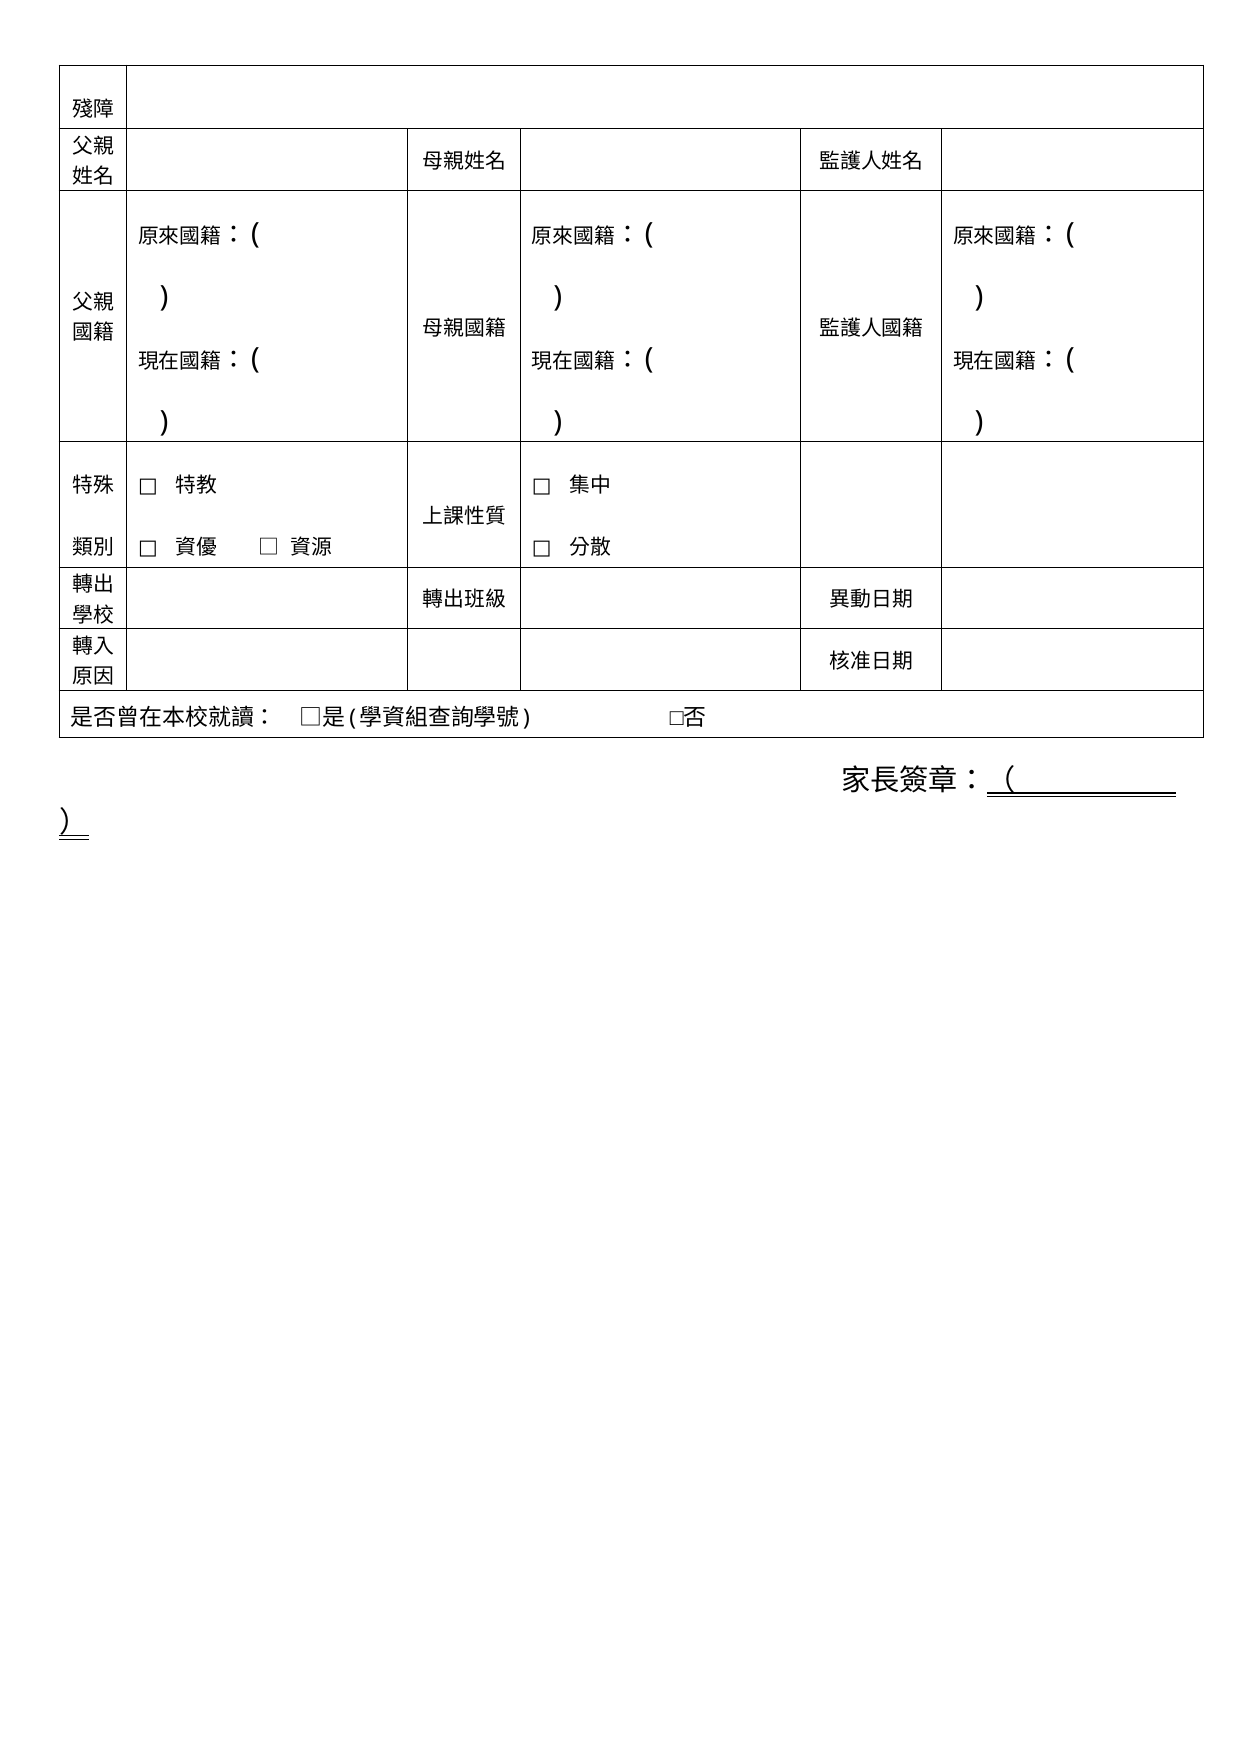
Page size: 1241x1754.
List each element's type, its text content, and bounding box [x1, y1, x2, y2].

table_cell [521, 629, 800, 689]
table_cell [127, 129, 407, 189]
table_cell [521, 129, 800, 189]
table_cell 轉出學校 [60, 568, 126, 628]
text 家長簽章：（ ） [59, 757, 1181, 841]
table_cell □手冊(收影印本) 鑑定日期: 年 月 日 需檢定日期: 年 月 日 [127, 66, 1203, 128]
table_cell [942, 568, 1203, 628]
table_cell 核准日期 [801, 629, 941, 689]
table_cell 母親國籍 [408, 191, 520, 441]
table_cell [942, 442, 1203, 567]
table_cell 父親國籍 [60, 191, 126, 441]
table_cell 原來國籍：( ) 現在國籍：( ) [521, 191, 800, 441]
table_cell 集中 分散 [521, 442, 800, 567]
table_cell 監護人姓名 [801, 129, 941, 189]
table_cell 轉入原因 [60, 629, 126, 689]
table_cell 轉出班級 [408, 568, 520, 628]
table_cell [521, 568, 800, 628]
table_cell [127, 629, 407, 689]
table_cell 特教 資優 □ 資源 [127, 442, 407, 567]
table_cell 特殊類別 [60, 442, 126, 567]
table_cell [942, 629, 1203, 689]
table_cell 原來國籍：( ) 現在國籍：( ) [942, 191, 1203, 441]
table_cell 是否曾在本校就讀： □是(學資組查詢學號) □否 [60, 691, 1203, 737]
table_cell 異動日期 [801, 568, 941, 628]
table_cell 殘障 [60, 66, 126, 128]
table_cell [127, 568, 407, 628]
table_cell 監護人國籍 [801, 191, 941, 441]
table_cell 原來國籍：( ) 現在國籍：( ) [127, 191, 407, 441]
table_cell [942, 129, 1203, 189]
table_cell [801, 442, 941, 567]
table_cell 母親姓名 [408, 129, 520, 189]
table_cell [408, 629, 520, 689]
table_cell 父親姓名 [60, 129, 126, 189]
table_cell 上課性質 [408, 442, 520, 567]
